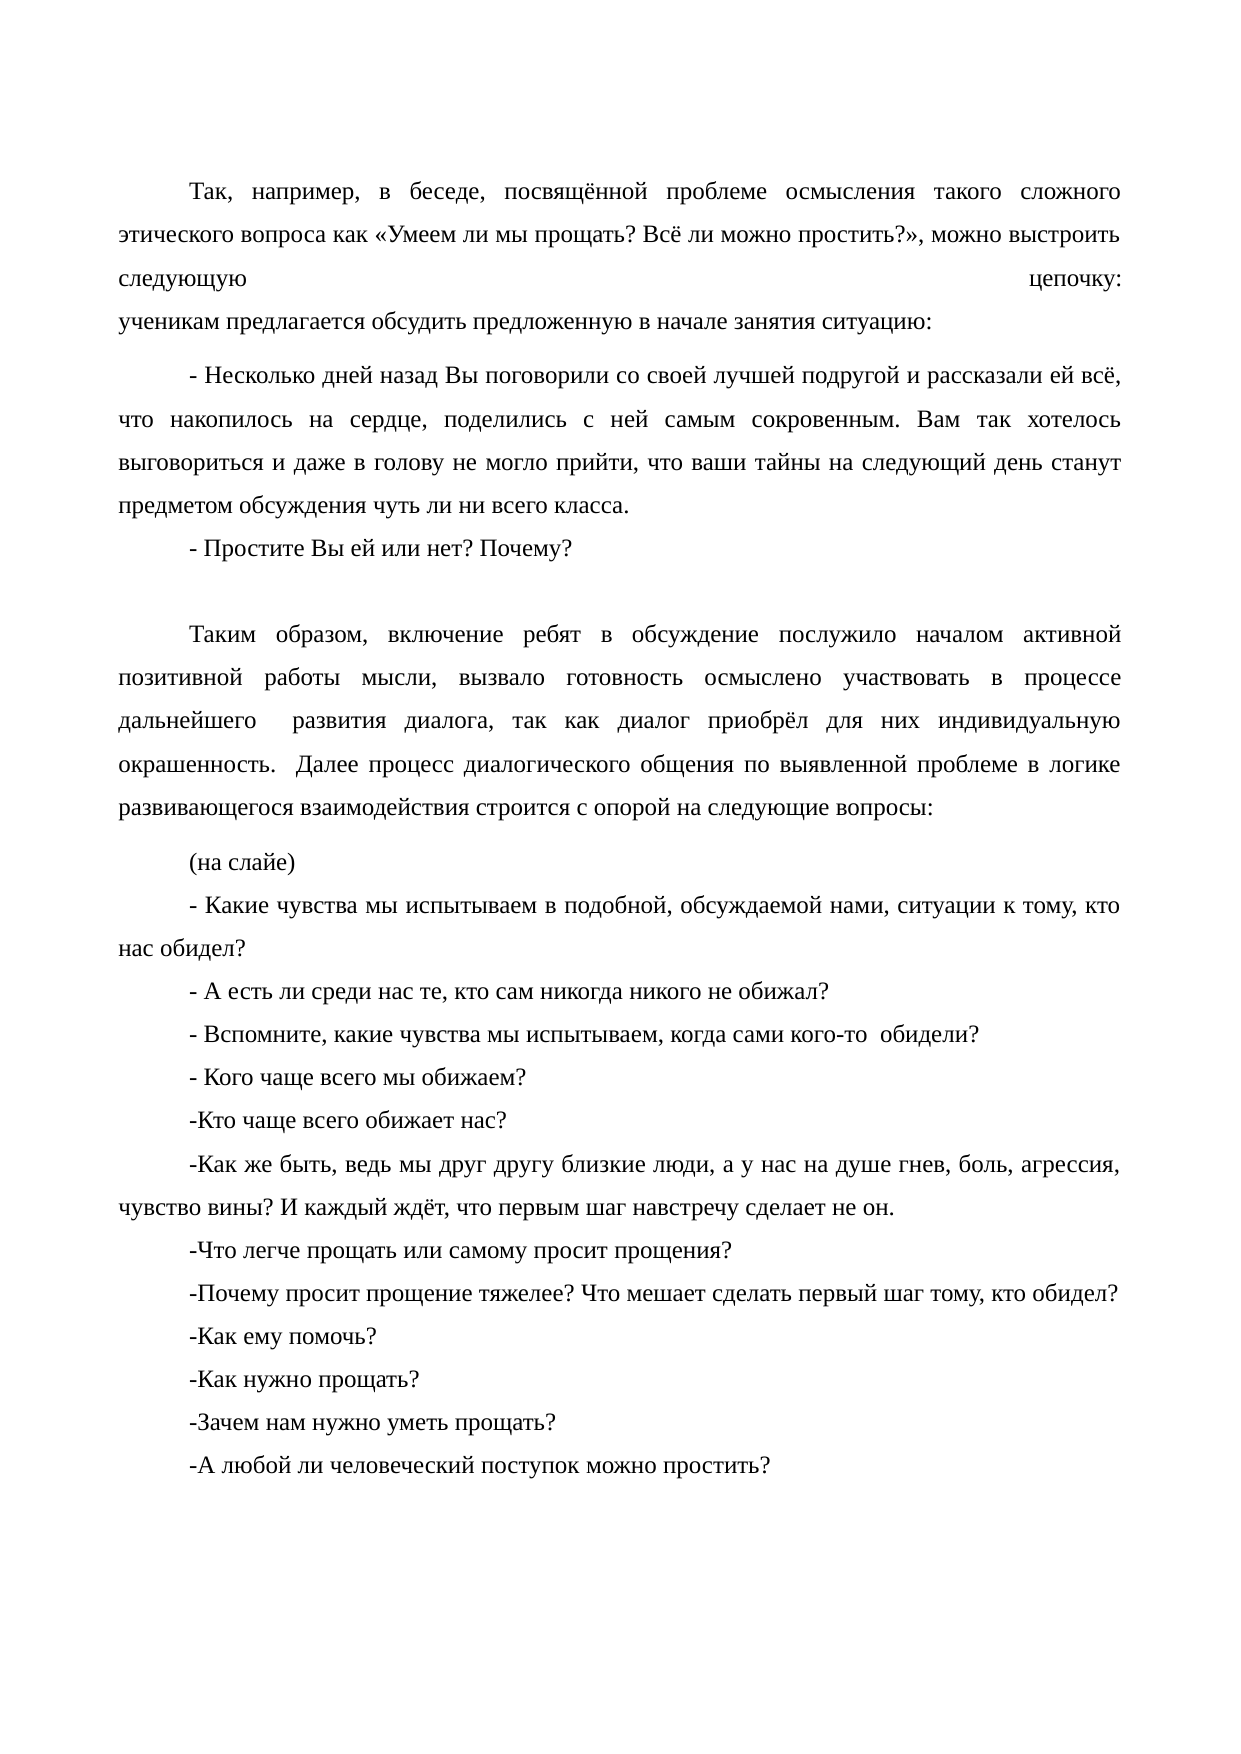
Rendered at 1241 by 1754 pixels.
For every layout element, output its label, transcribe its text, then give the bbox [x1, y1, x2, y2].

text Так, например, в беседе, посвящённой проблеме осмысления такого сложного этического вопроса как «Умеем ли мы прощать? Всё ли можно простить?», можно выстроить следующую цепочку: ученикам предлагается обсудить предложенную в начале занятия ситуацию: [118, 176, 1122, 334]
text -Кто чаще всего обижает нас? [118, 1106, 1122, 1134]
text - Простите Вы ей или нет? Почему? [118, 533, 1122, 562]
text (на слайе) [118, 847, 1122, 876]
text - Вспомните, какие чувства мы испытываем, когда сами кого-то обидели? [118, 1019, 1122, 1048]
text Таким образом, включение ребят в обсуждение послужило началом активной позитивной работы мысли, вызвало готовность осмыслено участвовать в процессе дальнейшего развития диалога, так как диалог приобрёл для них индивидуальную окрашенность. Далее процесс диалогического общения по выявленной проблеме в логике развивающегося взаимодействия строится с опорой на следующие вопросы: [118, 619, 1122, 821]
text - Какие чувства мы испытываем в подобной, обсуждаемой нами, ситуации к тому, кто нас обидел? [118, 890, 1122, 962]
text - А есть ли среди нас те, кто сам никогда никого не обижал? [118, 976, 1122, 1005]
text -Как нужно прощать? [118, 1364, 1122, 1393]
text -Что легче прощать или самому просит прощения? [118, 1235, 1122, 1264]
text -Как ему помочь? [118, 1321, 1122, 1350]
text -Почему просит прощение тяжелее? Что мешает сделать первый шаг тому, кто обидел? [118, 1278, 1122, 1307]
text - Кого чаще всего мы обижаем? [118, 1062, 1122, 1091]
text -А любой ли человеческий поступок можно простить? [118, 1451, 1122, 1479]
text -Зачем нам нужно уметь прощать? [118, 1407, 1122, 1436]
text - Несколько дней назад Вы поговорили со своей лучшей подругой и рассказали ей всё, что накопилось на сердце, поделились с ней самым сокровенным. Вам так хотелось выговориться и даже в голову не могло прийти, что ваши тайны на следующий день станут предметом обсуждения чуть ли ни всего класса. [118, 361, 1122, 519]
text -Как же быть, ведь мы друг другу близкие люди, а у нас на душе гнев, боль, агрессия, чувство вины? И каждый ждёт, что первым шаг навстречу сделает не он. [118, 1149, 1122, 1221]
